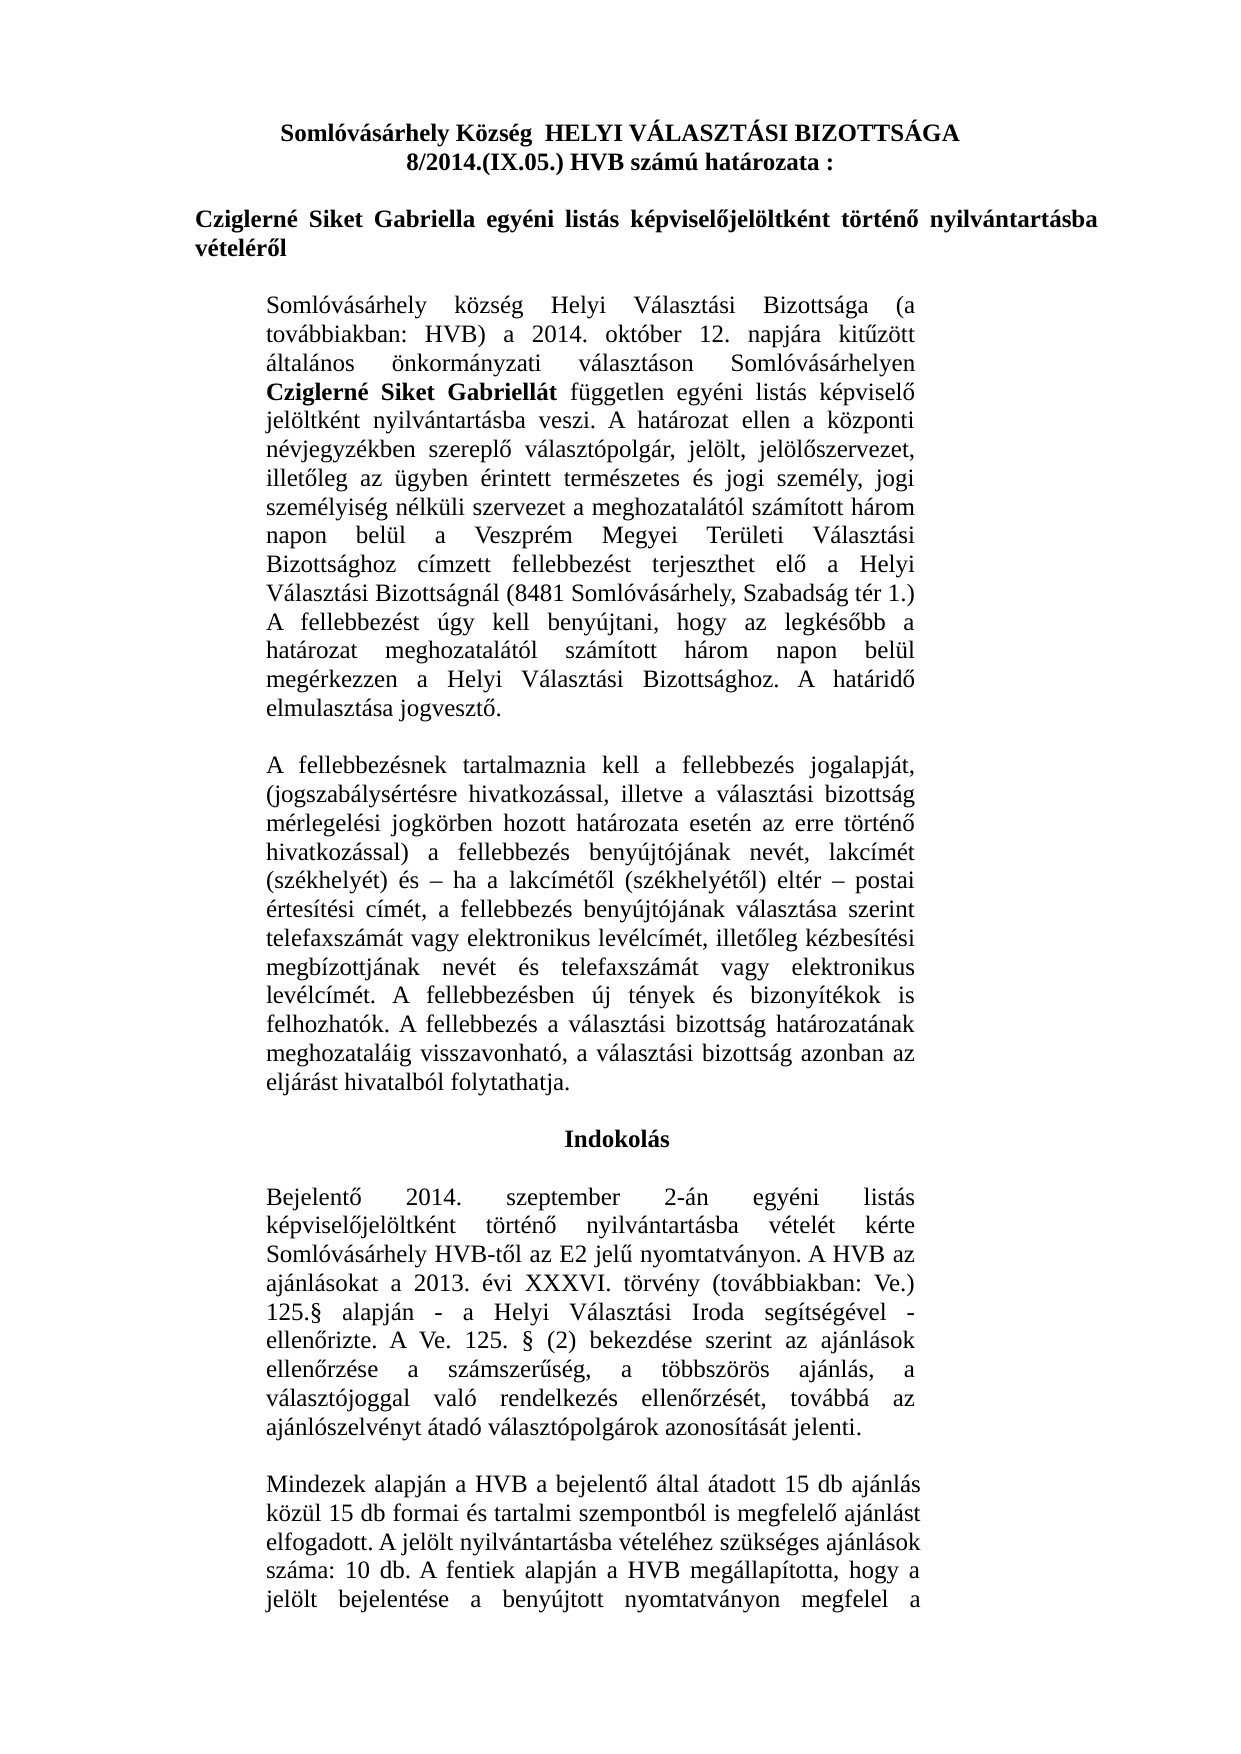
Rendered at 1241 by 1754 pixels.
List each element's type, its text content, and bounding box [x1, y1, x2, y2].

text Somlóvásárhely Község HELYI VÁLASZTÁSI BIZOTTSÁGA [118, 118, 1122, 147]
text Mindezek alapján a HVB a bejelentő által átadott 15 db ajánlás közül 15 db formai és tartalmi szempontból is megfelelő ajánlást elfogadott. A jelölt nyilvántartásba vételéhez szükséges ajánlások száma: 10 db. A fentiek alapján a HVB megállapította, hogy a jelölt bejelentése a benyújtott nyomtatványon megfelel a [266, 1469, 921, 1613]
text Cziglerné Siket Gabriella egyéni listás képviselőjelöltként történő nyilvántartásba vételéről [195, 204, 1098, 262]
text Indokolás [118, 1124, 1122, 1153]
text A fellebbezésnek tartalmaznia kell a fellebbezés jogalapját, (jogszabálysértésre hivatkozással, illetve a választási bizottság mérlegelési jogkörben hozott határozata esetén az erre történő hivatkozással) a fellebbezés benyújtójának nevét, lakcímét (székhelyét) és – ha a lakcímétől (székhelyétől) eltér – postai értesítési címét, a fellebbezés benyújtójának választása szerint telefaxszámát vagy elektronikus levélcímét, illetőleg kézbesítési megbízottjának nevét és telefaxszámát vagy elektronikus levélcímét. A fellebbezésben új tények és bizonyítékok is felhozhatók. A fellebbezés a választási bizottság határozatának meghozataláig visszavonható, a választási bizottság azonban az eljárást hivatalból folytathatja. [266, 751, 915, 1096]
text Bejelentő 2014. szeptember 2-án egyéni listás képviselőjelöltként történő nyilvántartásba vételét kérte Somlóvásárhely HVB-től az E2 jelű nyomtatványon. A HVB az ajánlásokat a 2013. évi XXXVI. törvény (továbbiakban: Ve.) 125.§ alapján - a Helyi Választási Iroda segítségével - ellenőrizte. A Ve. 125. § (2) bekezdése szerint az ajánlások ellenőrzése a számszerűség, a többszörös ajánlás, a választójoggal való rendelkezés ellenőrzését, továbbá az ajánlószelvényt átadó választópolgárok azonosítását jelenti. [266, 1182, 915, 1441]
text 8/2014.(IX.05.) HVB számú határozata : [118, 147, 1122, 176]
text Somlóvásárhely község Helyi Választási Bizottsága (a továbbiakban: HVB) a 2014. október 12. napjára kitűzött általános önkormányzati választáson Somlóvásárhelyen Cziglerné Siket Gabriellát független egyéni listás képviselő jelöltként nyilvántartásba veszi. A határozat ellen a központi névjegyzékben szereplő választópolgár, jelölt, jelölőszervezet, illetőleg az ügyben érintett természetes és jogi személy, jogi személyiség nélküli szervezet a meghozatalától számított három napon belül a Veszprém Megyei Területi Választási Bizottsághoz címzett fellebbezést terjeszthet elő a Helyi Választási Bizottságnál (8481 Somlóvásárhely, Szabadság tér 1.) A fellebbezést úgy kell benyújtani, hogy az legkésőbb a határozat meghozatalától számított három napon belül megérkezzen a Helyi Választási Bizottsághoz. A határidő elmulasztása jogvesztő. [266, 291, 915, 722]
